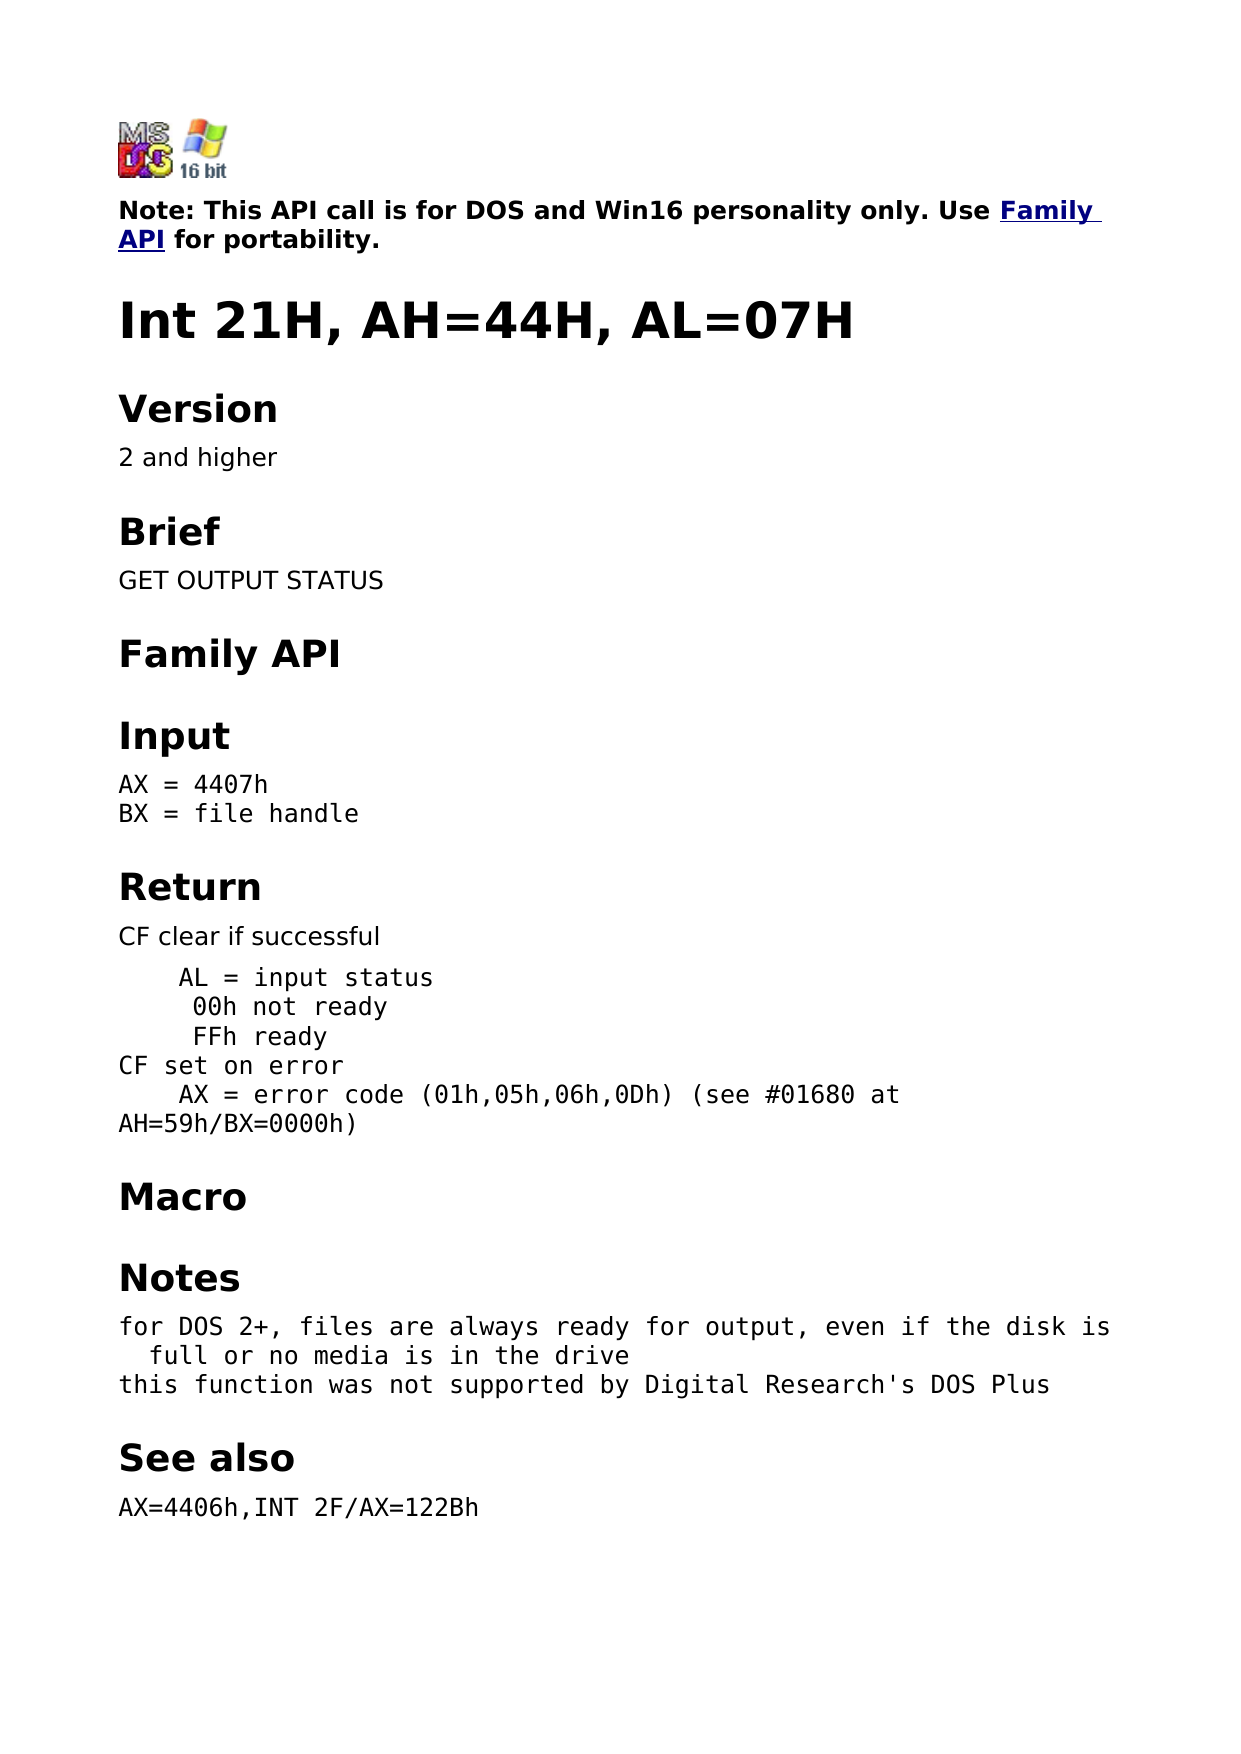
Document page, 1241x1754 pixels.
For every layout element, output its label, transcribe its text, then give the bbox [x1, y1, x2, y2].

subtitle Input [118, 714, 1122, 758]
subtitle Notes [118, 1256, 1122, 1300]
text AX = 4407h BX = file handle [118, 770, 1122, 829]
picture [118, 122, 173, 178]
subtitle Brief [118, 510, 1122, 554]
subtitle Family API [118, 633, 1122, 677]
subtitle Return [118, 866, 1122, 909]
text Note: This API call is for DOS and Win16 personality only. Use Family API for portability. [118, 196, 1122, 254]
subtitle Int 21H, AH=44H, AL=07H [118, 292, 1122, 350]
subtitle See also [118, 1437, 1122, 1480]
text 2 and higher [118, 444, 1122, 473]
text GET OUTPUT STATUS [118, 566, 1122, 596]
subtitle Macro [118, 1175, 1122, 1219]
text CF clear if successful [118, 922, 1122, 951]
subtitle Version [118, 387, 1122, 431]
text AL = input status 00h not ready FFh ready CF set on error AX = error code (01h,05h,06h,0Dh) (see #01680 at AH=59h/BX=0000h) [118, 963, 1122, 1138]
text for DOS 2+, files are always ready for output, even if the disk is full or no media is in the drive this function was not supported by Digital Research's DOS Plus [118, 1312, 1122, 1400]
text AX=4406h,INT 2F/AX=122Bh [118, 1493, 1122, 1522]
picture [180, 118, 228, 178]
